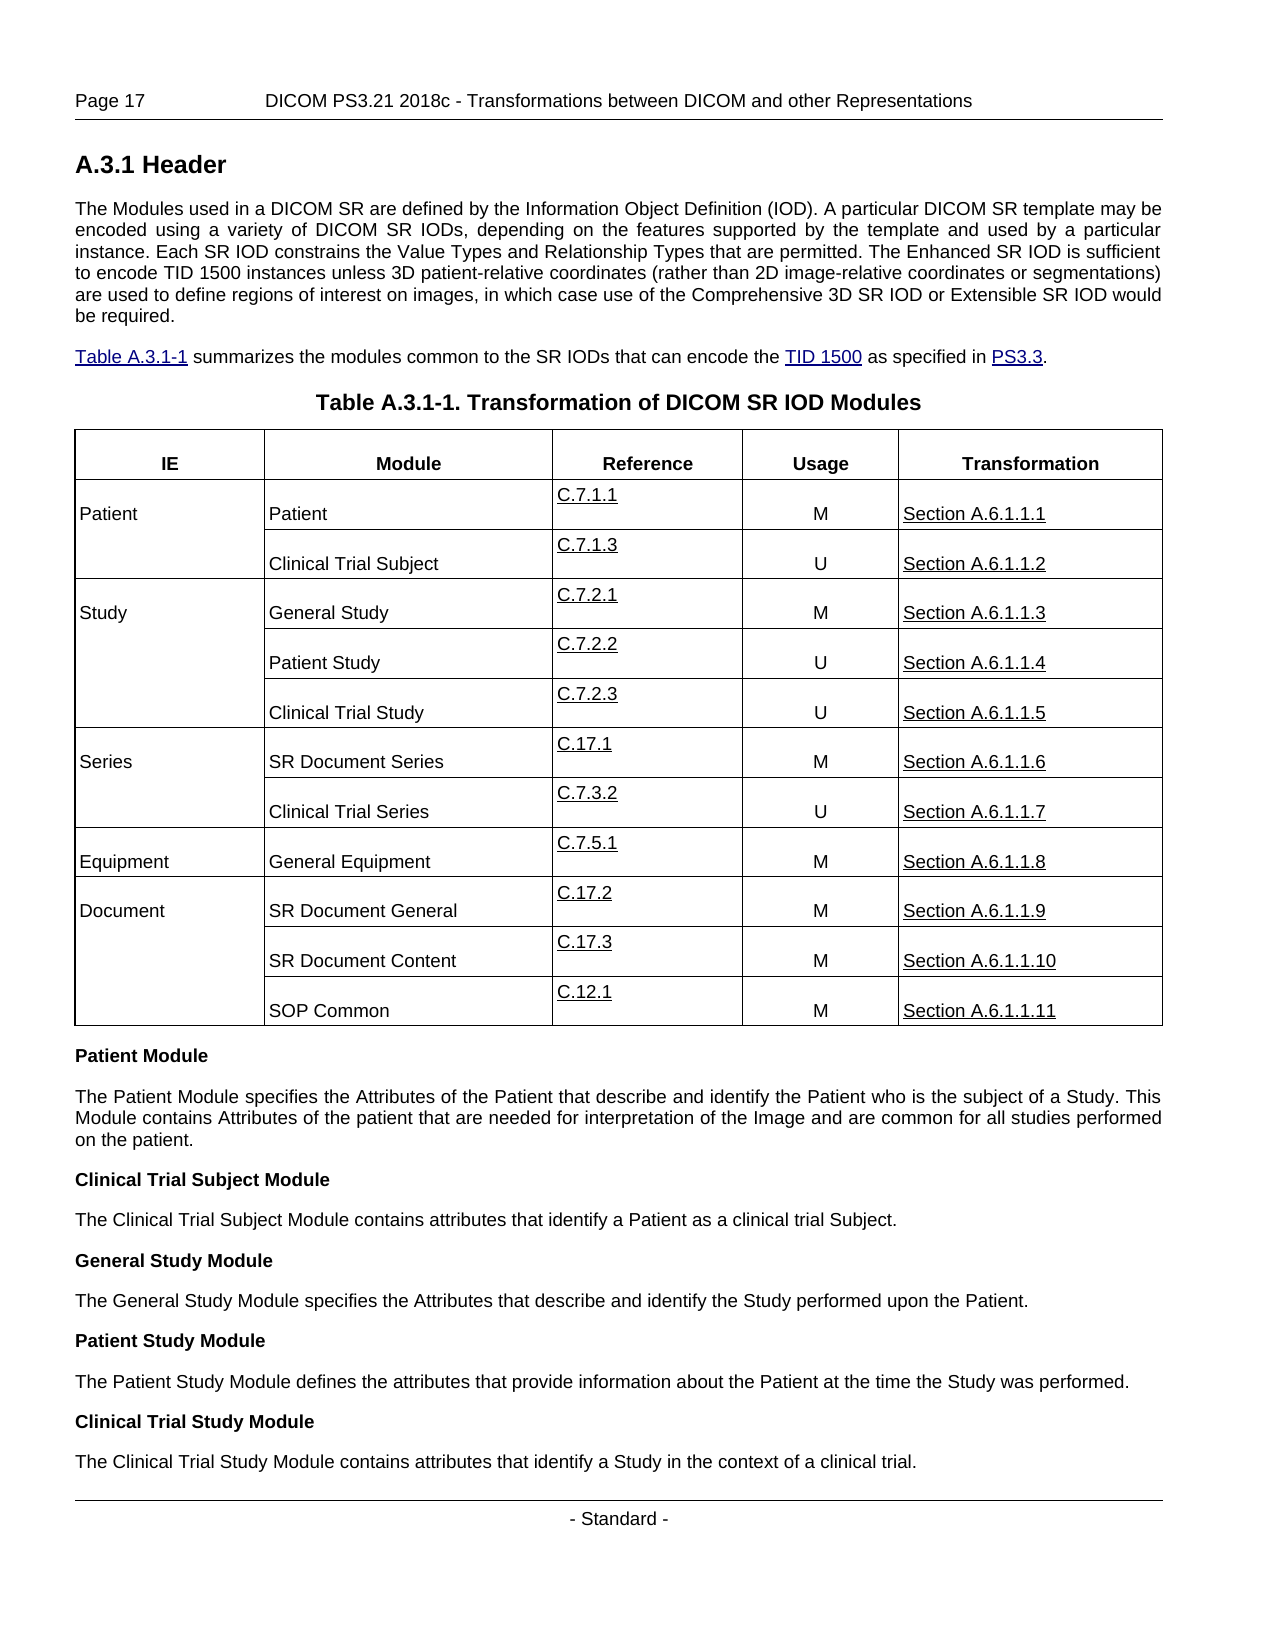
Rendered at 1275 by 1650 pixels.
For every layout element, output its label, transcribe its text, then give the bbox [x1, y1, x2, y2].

text The General Study Module specifies the Attributes that describe and identify the Study performed upon the Patient. [75, 1290, 1162, 1311]
text The Patient Module specifies the Attributes of the Patient that describe and identify the Patient who is the subject of a Study. This Module contains Attributes of the patient that are needed for interpretation of the Image and are common for all studies performed on the patient. [75, 1085, 1162, 1150]
table_cell Section A.6.1.1.8 [899, 828, 1162, 876]
table_cell Patient [265, 480, 552, 528]
table_cell Document [76, 877, 264, 1025]
table_cell M [743, 579, 898, 628]
table_cell M [743, 977, 898, 1025]
table_cell Section A.6.1.1.4 [899, 629, 1162, 677]
table_cell Clinical Trial Series [265, 778, 552, 827]
table_cell M [743, 927, 898, 976]
table_cell C.7.1.1 [553, 480, 742, 528]
table_cell Section A.6.1.1.9 [899, 877, 1162, 926]
table_cell C.7.1.3 [553, 530, 742, 578]
table_cell U [743, 778, 898, 827]
table_cell Series [76, 728, 264, 827]
table_cell C.17.3 [553, 927, 742, 976]
table_cell Section A.6.1.1.6 [899, 728, 1162, 777]
text The Patient Study Module defines the attributes that provide information about the Patient at the time the Study was performed. [75, 1370, 1162, 1392]
table_cell Equipment [76, 828, 264, 876]
table_cell General Study [265, 579, 552, 628]
text Table A.3.1-1 summarizes the modules common to the SR IODs that can encode the TID 1500 as specified in PS3.3. [75, 346, 1162, 367]
text General Study Module [75, 1249, 1162, 1271]
table_cell Study [76, 579, 264, 727]
table_header Module [265, 430, 552, 479]
table_header IE [76, 430, 264, 479]
table_cell M [743, 828, 898, 876]
table_cell U [743, 679, 898, 727]
table_cell Patient Study [265, 629, 552, 677]
table_header Reference [553, 430, 742, 479]
table_cell M [743, 480, 898, 528]
text The Modules used in a DICOM SR are defined by the Information Object Definition (IOD). A particular DICOM SR template may be encoded using a variety of DICOM SR IODs, depending on the features supported by the template and used by a particular instance. Each SR IOD constrains the Value Types and Relationship Types that are permitted. The Enhanced SR IOD is sufficient to encode TID 1500 instances unless 3D patient-relative coordinates (rather than 2D image-relative coordinates or segmentations) are used to define regions of interest on images, in which case use of the Comprehensive 3D SR IOD or Extensible SR IOD would be required. [75, 197, 1162, 327]
table_cell C.7.2.3 [553, 679, 742, 727]
table_cell Patient [76, 480, 264, 578]
table_cell C.12.1 [553, 977, 742, 1025]
table_cell Section A.6.1.1.3 [899, 579, 1162, 628]
table_cell Section A.6.1.1.7 [899, 778, 1162, 827]
table_cell SR Document General [265, 877, 552, 926]
table_cell Section A.6.1.1.1 [899, 480, 1162, 528]
table_cell C.7.2.2 [553, 629, 742, 677]
table_cell SR Document Series [265, 728, 552, 777]
table_cell C.17.2 [553, 877, 742, 926]
table_cell C.7.5.1 [553, 828, 742, 876]
table_cell M [743, 728, 898, 777]
table_cell U [743, 629, 898, 677]
text Clinical Trial Study Module [75, 1411, 1162, 1432]
table_header Usage [743, 430, 898, 479]
table_cell M [743, 877, 898, 926]
table_cell Section A.6.1.1.2 [899, 530, 1162, 578]
table_cell SOP Common [265, 977, 552, 1025]
table_cell Section A.6.1.1.10 [899, 927, 1162, 976]
table_cell C.7.2.1 [553, 579, 742, 628]
table_header Transformation [899, 430, 1162, 479]
text A.3.1 Header [75, 150, 1162, 179]
table_cell General Equipment [265, 828, 552, 876]
table_cell C.17.1 [553, 728, 742, 777]
text Patient Module [75, 1045, 1162, 1067]
text Clinical Trial Subject Module [75, 1169, 1162, 1190]
table_cell Section A.6.1.1.11 [899, 977, 1162, 1025]
table_cell Section A.6.1.1.5 [899, 679, 1162, 727]
text The Clinical Trial Subject Module contains attributes that identify a Patient as a clinical trial Subject. [75, 1209, 1162, 1231]
table_cell SR Document Content [265, 927, 552, 976]
table_cell C.7.3.2 [553, 778, 742, 827]
text The Clinical Trial Study Module contains attributes that identify a Study in the context of a clinical trial. [75, 1451, 1162, 1473]
text Patient Study Module [75, 1330, 1162, 1352]
text Table A.3.1-1. Transformation of DICOM SR IOD Modules [75, 390, 1162, 416]
table_cell Clinical Trial Study [265, 679, 552, 727]
table_cell Clinical Trial Subject [265, 530, 552, 578]
table_cell U [743, 530, 898, 578]
